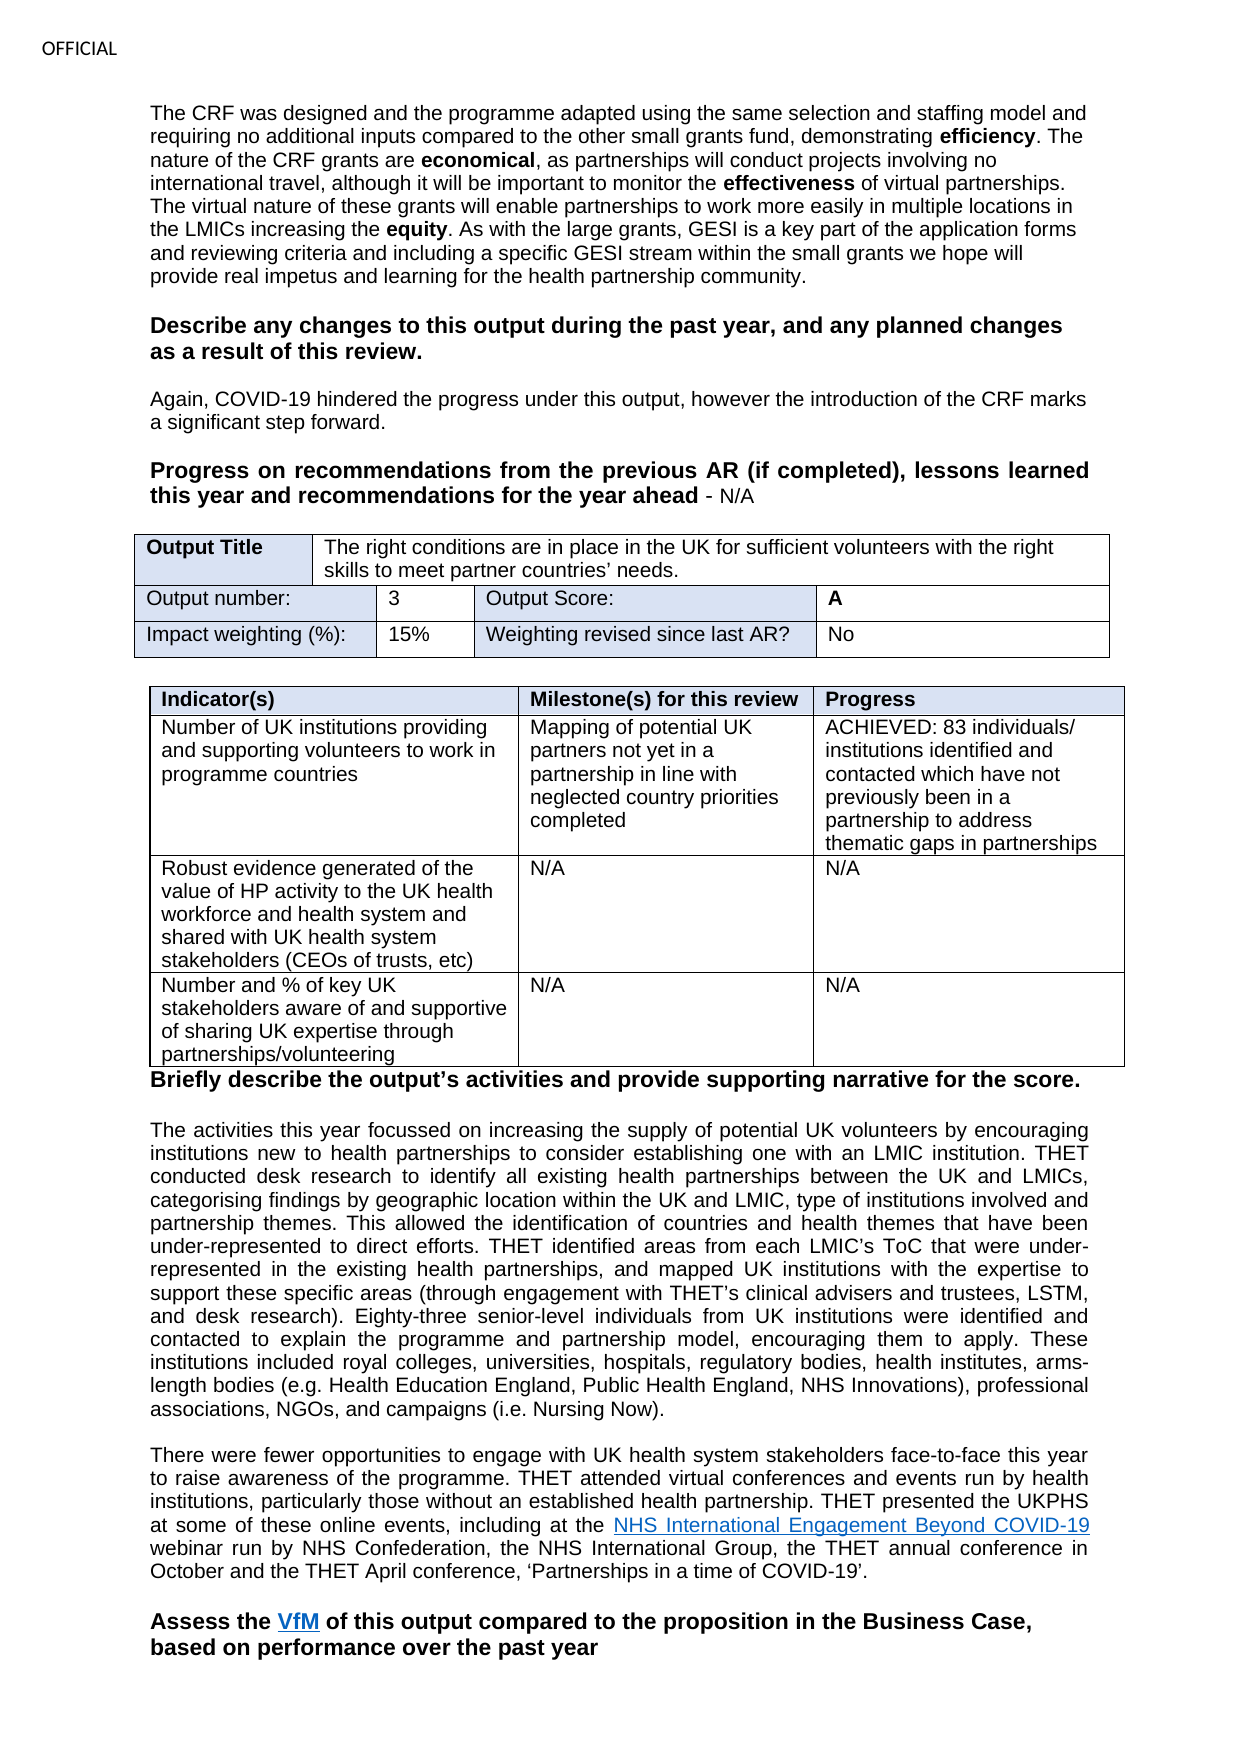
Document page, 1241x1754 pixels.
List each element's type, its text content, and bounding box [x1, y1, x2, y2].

table_header Progress [814, 687, 1124, 714]
table_cell Number and % of key UK stakeholders aware of and supportive of sharing UK expertise through partnerships/volunteering [151, 973, 518, 1066]
table_cell Mapping of potential UK partners not yet in a partnership in line with neglected country priorities completed [519, 716, 813, 855]
table_cell A [817, 586, 1109, 621]
table_cell No [817, 622, 1109, 657]
text Again, COVID-19 hindered the progress under this output, however the introduction of the CRF marks a significant step forward. [150, 388, 1090, 434]
text Progress on recommendations from the previous AR (if completed), lessons learned this year and recommendations for the year ahead - N/A [150, 457, 1090, 508]
text Describe any changes to this output during the past year, and any planned changes as a result of this review. [150, 313, 1090, 364]
table_cell N/A [814, 973, 1124, 1066]
table_cell N/A [519, 856, 813, 972]
table_cell N/A [519, 973, 813, 1066]
table_header Indicator(s) [151, 687, 518, 714]
text Assess the VfM of this output compared to the proposition in the Business Case, based on performance over the past year [150, 1609, 1090, 1660]
table_cell Impact weighting (%): [135, 622, 376, 657]
table_header Output Title [135, 535, 312, 585]
text The activities this year focussed on increasing the supply of potential UK volunteers by encouraging institutions new to health partnerships to consider establishing one with an LMIC institution. THET conducted desk research to identify all existing health partnerships between the UK and LMICs, categorising findings by geographic location within the UK and LMIC, type of institutions involved and partnership themes. This allowed the identification of countries and health themes that have been under-represented to direct efforts. THET identified areas from each LMIC’s ToC that were under-represented in the existing health partnerships, and mapped UK institutions with the expertise to support these specific areas (through engagement with THET’s clinical advisers and trustees, LSTM, and desk research). Eighty-three senior-level individuals from UK institutions were identified and contacted to explain the programme and partnership model, encouraging them to apply. These institutions included royal colleges, universities, hospitals, regulatory bodies, health institutes, arms-length bodies (e.g. Health Education England, Public Health England, NHS Innovations), professional associations, NGOs, and campaigns (i.e. Nursing Now). [150, 1118, 1090, 1420]
table_cell Robust evidence generated of the value of HP activity to the UK health workforce and health system and shared with UK health system stakeholders (CEOs of trusts, etc) [151, 856, 518, 972]
table_cell ACHIEVED: 83 individuals/ institutions identified and contacted which have not previously been in a partnership to address thematic gaps in partnerships [814, 716, 1124, 855]
table_cell 3 [377, 586, 474, 621]
text Briefly describe the output’s activities and provide supporting narrative for the score. [150, 1067, 1090, 1093]
table_cell N/A [814, 856, 1124, 972]
table_cell 15% [377, 622, 474, 657]
table_cell Output Score: [475, 586, 816, 621]
text There were fewer opportunities to engage with UK health system stakeholders face-to-face this year to raise awareness of the programme. THET attended virtual conferences and events run by health institutions, particularly those without an established health partnership. THET presented the UKPHS at some of these online events, including at the NHS International Engagement Beyond COVID-19 webinar run by NHS Confederation, the NHS International Group, the THET annual conference in October and the THET April conference, ‘Partnerships in a time of COVID-19’. [150, 1444, 1090, 1583]
table_cell Output number: [135, 586, 376, 621]
table_cell Weighting revised since last AR? [475, 622, 816, 657]
text The CRF was designed and the programme adapted using the same selection and staffing model and requiring no additional inputs compared to the other small grants fund, demonstrating efficiency. The nature of the CRF grants are economical, as partnerships will conduct projects involving no international travel, although it will be important to monitor the effectiveness of virtual partnerships. The virtual nature of these grants will enable partnerships to work more easily in multiple locations in the LMICs increasing the equity. As with the large grants, GESI is a key part of the application forms and reviewing criteria and including a specific GESI stream within the small grants we hope will provide real impetus and learning for the health partnership community. [150, 102, 1090, 287]
table_header The right conditions are in place in the UK for sufficient volunteers with the right skills to meet partner countries’ needs. [313, 535, 1109, 585]
table_header Milestone(s) for this review [519, 687, 813, 714]
table_cell Number of UK institutions providing and supporting volunteers to work in programme countries [151, 716, 518, 855]
